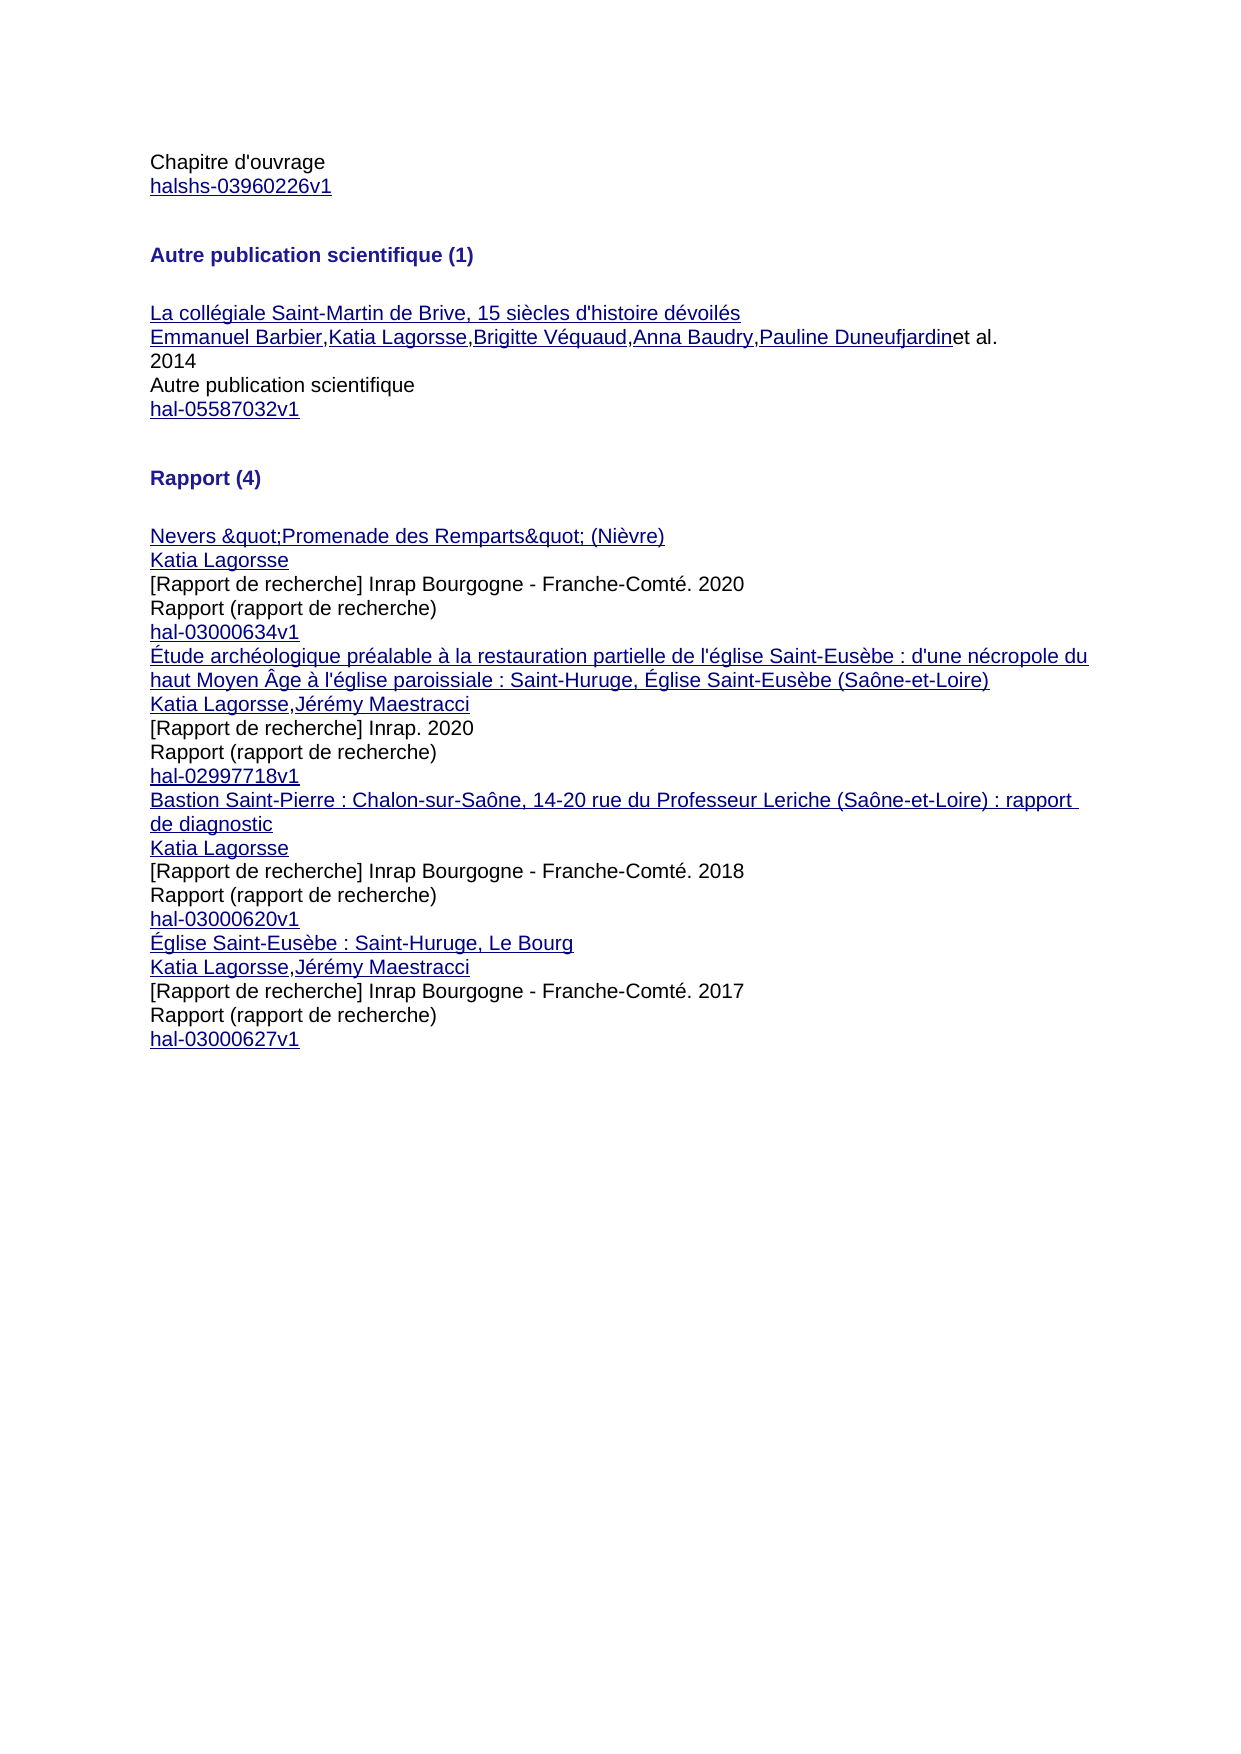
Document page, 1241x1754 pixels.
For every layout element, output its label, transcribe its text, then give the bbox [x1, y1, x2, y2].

subtitle Rapport (4) [150, 466, 1090, 489]
table_header Chapitre d'ouvrage halshs-03960226v1 [150, 150, 1090, 198]
table_cell Bastion Saint-Pierre : Chalon-sur-Saône, 14-20 rue du Professeur Leriche (Saône-et-Loire) : rapport de diagnostic Katia Lagorsse [Rapport de recherche] Inrap Bourgogne - Franche-Comté. 2018 Rapport (rapport de recherche) hal-03000620v1 [150, 788, 1090, 931]
table_header La collégiale Saint-Martin de Brive, 15 siècles d'histoire dévoilés Emmanuel Barbier,Katia Lagorsse,Brigitte Véquaud,Anna Baudry,Pauline Duneufjardinet al. 2014 Autre publication scientifique hal-05587032v1 [150, 301, 1090, 421]
table_cell Étude archéologique préalable à la restauration partielle de l'église Saint-Eusèbe : d'une nécropole du haut Moyen Âge à l'église paroissiale : Saint-Huruge, Église Saint-Eusèbe (Saône-et-Loire) Katia Lagorsse,Jérémy Maestracci [Rapport de recherche] Inrap. 2020 Rapport (rapport de recherche) hal-02997718v1 [150, 644, 1090, 787]
table_cell Église Saint-Eusèbe : Saint-Huruge, Le Bourg Katia Lagorsse,Jérémy Maestracci [Rapport de recherche] Inrap Bourgogne - Franche-Comté. 2017 Rapport (rapport de recherche) hal-03000627v1 [150, 931, 1090, 1051]
subtitle Autre publication scientifique (1) [150, 243, 1090, 267]
table_header Nevers &quot;Promenade des Remparts&quot; (Nièvre) Katia Lagorsse [Rapport de recherche] Inrap Bourgogne - Franche-Comté. 2020 Rapport (rapport de recherche) hal-03000634v1 [150, 524, 1090, 644]
